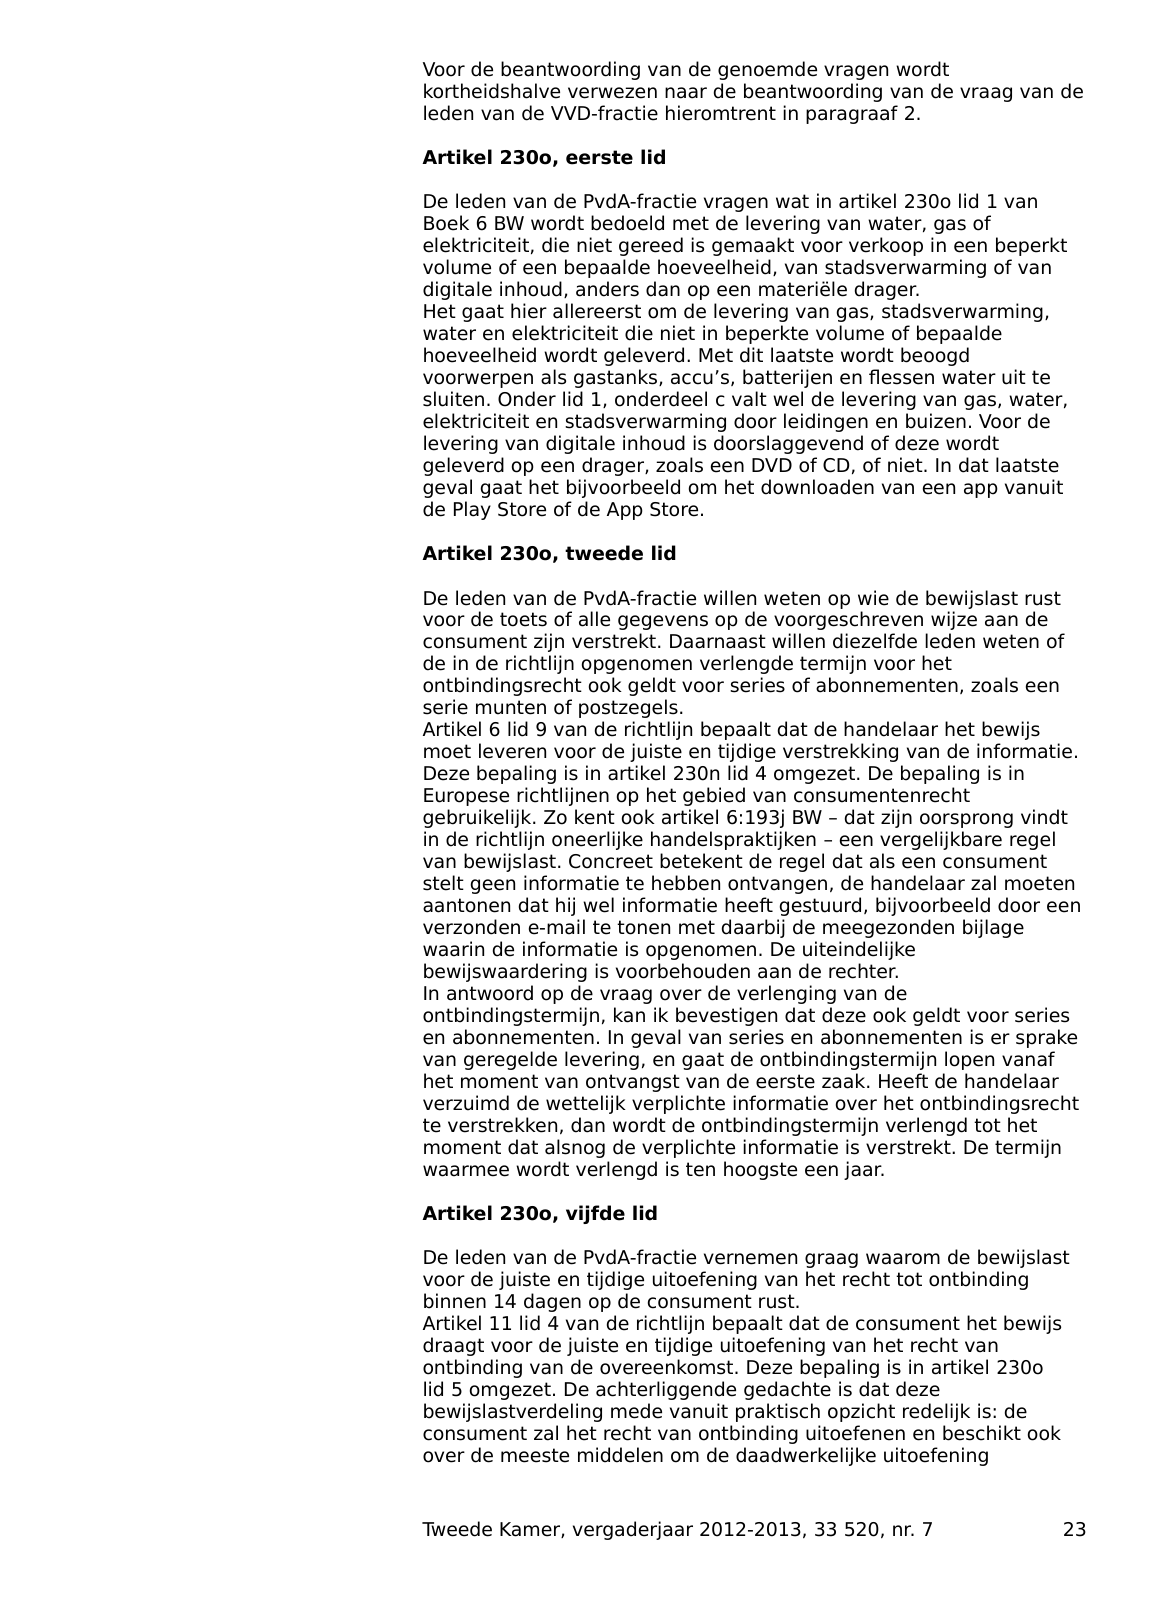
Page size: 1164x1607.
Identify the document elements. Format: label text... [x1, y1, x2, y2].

text Artikel 6 lid 9 van de richtlijn bepaalt dat de handelaar het bewijs moet leveren voor de juiste en tijdige verstrekking van de informatie. Deze bepaling is in artikel 230n lid 4 omgezet. De bepaling is in Europese richtlijnen op het gebied van consumentenrecht gebruikelijk. Zo kent ook artikel 6:193j BW – dat zijn oorsprong vindt in de richtlijn oneerlijke handelspraktijken – een vergelijkbare regel van bewijslast. Concreet betekent de regel dat als een consument stelt geen informatie te hebben ontvangen, de handelaar zal moeten aantonen dat hij wel informatie heeft gestuurd, bijvoorbeeld door een verzonden e-mail te tonen met daarbij de meegezonden bijlage waarin de informatie is opgenomen. De uiteindelijke bewijswaardering is voorbehouden aan de rechter. [422, 719, 1087, 983]
subtitle Artikel 230o, vijfde lid [422, 1203, 1087, 1225]
text Artikel 11 lid 4 van de richtlijn bepaalt dat de consument het bewijs draagt voor de juiste en tijdige uitoefening van het recht van ontbinding van de overeenkomst. Deze bepaling is in artikel 230o lid 5 omgezet. De achterliggende gedachte is dat deze bewijslastverdeling mede vanuit praktisch opzicht redelijk is: de consument zal het recht van ontbinding uitoefenen en beschikt ook over de meeste middelen om de daadwerkelijke uitoefening [422, 1313, 1087, 1467]
text De leden van de PvdA-fractie vernemen graag waarom de bewijslast voor de juiste en tijdige uitoefening van het recht tot ontbinding binnen 14 dagen op de consument rust. [422, 1247, 1087, 1313]
text De leden van de PvdA-fractie vragen wat in artikel 230o lid 1 van Boek 6 BW wordt bedoeld met de levering van water, gas of elektriciteit, die niet gereed is gemaakt voor verkoop in een beperkt volume of een bepaalde hoeveelheid, van stadsverwarming of van digitale inhoud, anders dan op een materiële drager. [422, 191, 1087, 301]
text De leden van de PvdA-fractie willen weten op wie de bewijslast rust voor de toets of alle gegevens op de voorgeschreven wijze aan de consument zijn verstrekt. Daarnaast willen diezelfde leden weten of de in de richtlijn opgenomen verlengde termijn voor het ontbindingsrecht ook geldt voor series of abonnementen, zoals een serie munten of postzegels. [422, 587, 1087, 719]
subtitle Artikel 230o, tweede lid [422, 543, 1087, 565]
text Voor de beantwoording van de genoemde vragen wordt kortheidshalve verwezen naar de beantwoording van de vraag van de leden van de VVD-fractie hieromtrent in paragraaf 2. [422, 59, 1087, 125]
text Het gaat hier allereerst om de levering van gas, stadsverwarming, water en elektriciteit die niet in beperkte volume of bepaalde hoeveelheid wordt geleverd. Met dit laatste wordt beoogd voorwerpen als gastanks, accu’s, batterijen en flessen water uit te sluiten. Onder lid 1, onderdeel c valt wel de levering van gas, water, elektriciteit en stadsverwarming door leidingen en buizen. Voor de levering van digitale inhoud is doorslaggevend of deze wordt geleverd op een drager, zoals een DVD of CD, of niet. In dat laatste geval gaat het bijvoorbeeld om het downloaden van een app vanuit de Play Store of de App Store. [422, 301, 1087, 521]
subtitle Artikel 230o, eerste lid [422, 147, 1087, 169]
text In antwoord op de vraag over de verlenging van de ontbindingstermijn, kan ik bevestigen dat deze ook geldt voor series en abonnementen. In geval van series en abonnementen is er sprake van geregelde levering, en gaat de ontbindingstermijn lopen vanaf het moment van ontvangst van de eerste zaak. Heeft de handelaar verzuimd de wettelijk verplichte informatie over het ontbindingsrecht te verstrekken, dan wordt de ontbindingstermijn verlengd tot het moment dat alsnog de verplichte informatie is verstrekt. De termijn waarmee wordt verlengd is ten hoogste een jaar. [422, 983, 1087, 1181]
